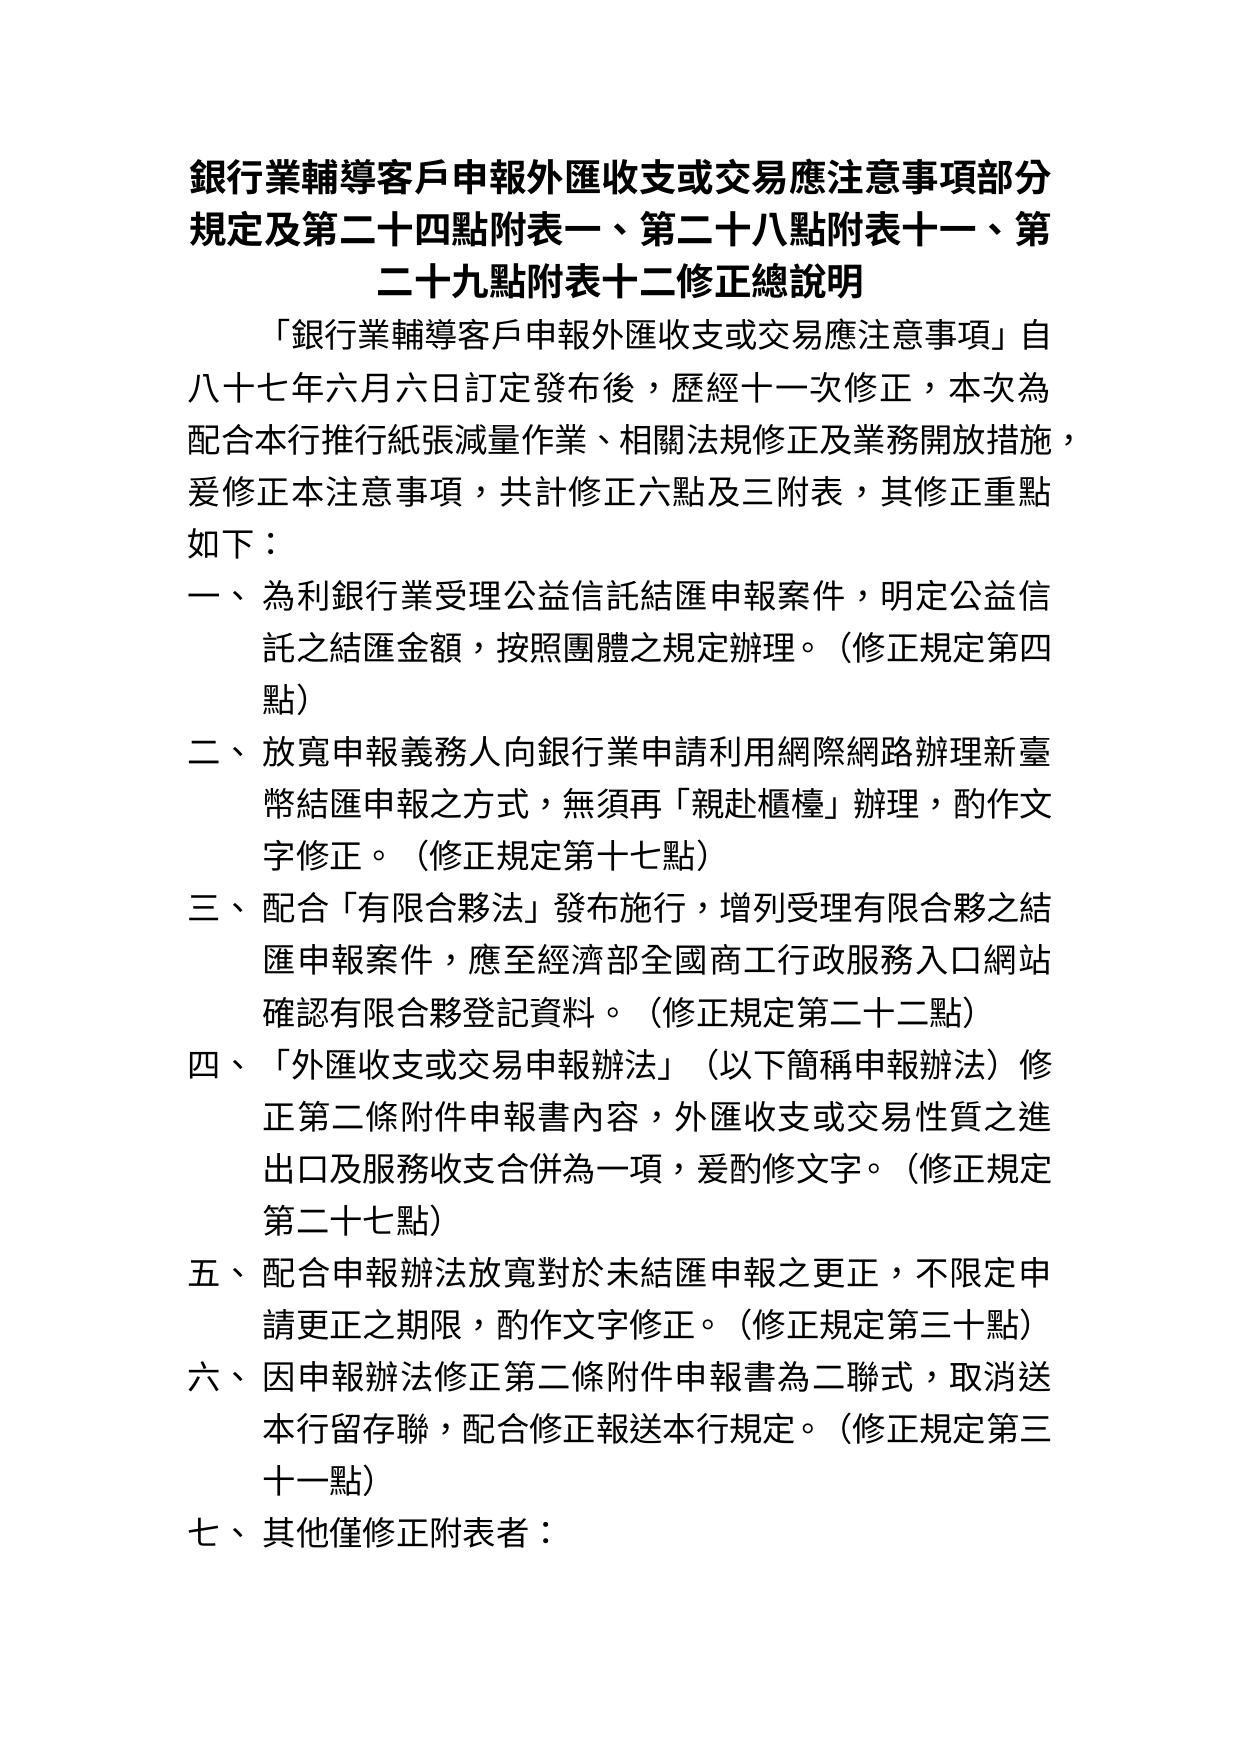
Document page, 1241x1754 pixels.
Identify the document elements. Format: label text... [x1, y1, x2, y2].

list 配合「有限合夥法」發布施行，增列受理有限合夥之結匯申報案件，應至經濟部全國商工行政服務入口網站確認有限合夥登記資料。（修正規定第二十二點） [187, 879, 1053, 1035]
list 為利銀行業受理公益信託結匯申報案件，明定公益信託之結匯金額，按照團體之規定辦理。（修正規定第四點） [187, 567, 1053, 723]
text 「銀行業輔導客戶申報外匯收支或交易應注意事項」自八十七年六月六日訂定發布後，歷經十一次修正，本次為配合本行推行紙張減量作業、相關法規修正及業務開放措施，爰修正本注意事項，共計修正六點及三附表，其修正重點如下： [187, 306, 1053, 567]
list 因申報辦法修正第二條附件申報書為二聯式，取消送本行留存聯，配合修正報送本行規定。（修正規定第三十一點） [187, 1348, 1053, 1504]
list 配合申報辦法放寬對於未結匯申報之更正，不限定申請更正之期限，酌作文字修正。（修正規定第三十點） [187, 1244, 1053, 1348]
text 銀行業輔導客戶申報外匯收支或交易應注意事項部分規定及第二十四點附表一、第二十八點附表十一、第二十九點附表十二修正總說明 [187, 150, 1053, 306]
list 其他僅修正附表者： [187, 1504, 1053, 1556]
list 放寬申報義務人向銀行業申請利用網際網路辦理新臺幣結匯申報之方式，無須再「親赴櫃檯」辦理，酌作文字修正。（修正規定第十七點） [187, 723, 1053, 879]
list 「外匯收支或交易申報辦法」（以下簡稱申報辦法）修正第二條附件申報書內容，外匯收支或交易性質之進出口及服務收支合併為一項，爰酌修文字。（修正規定第二十七點） [187, 1035, 1053, 1244]
